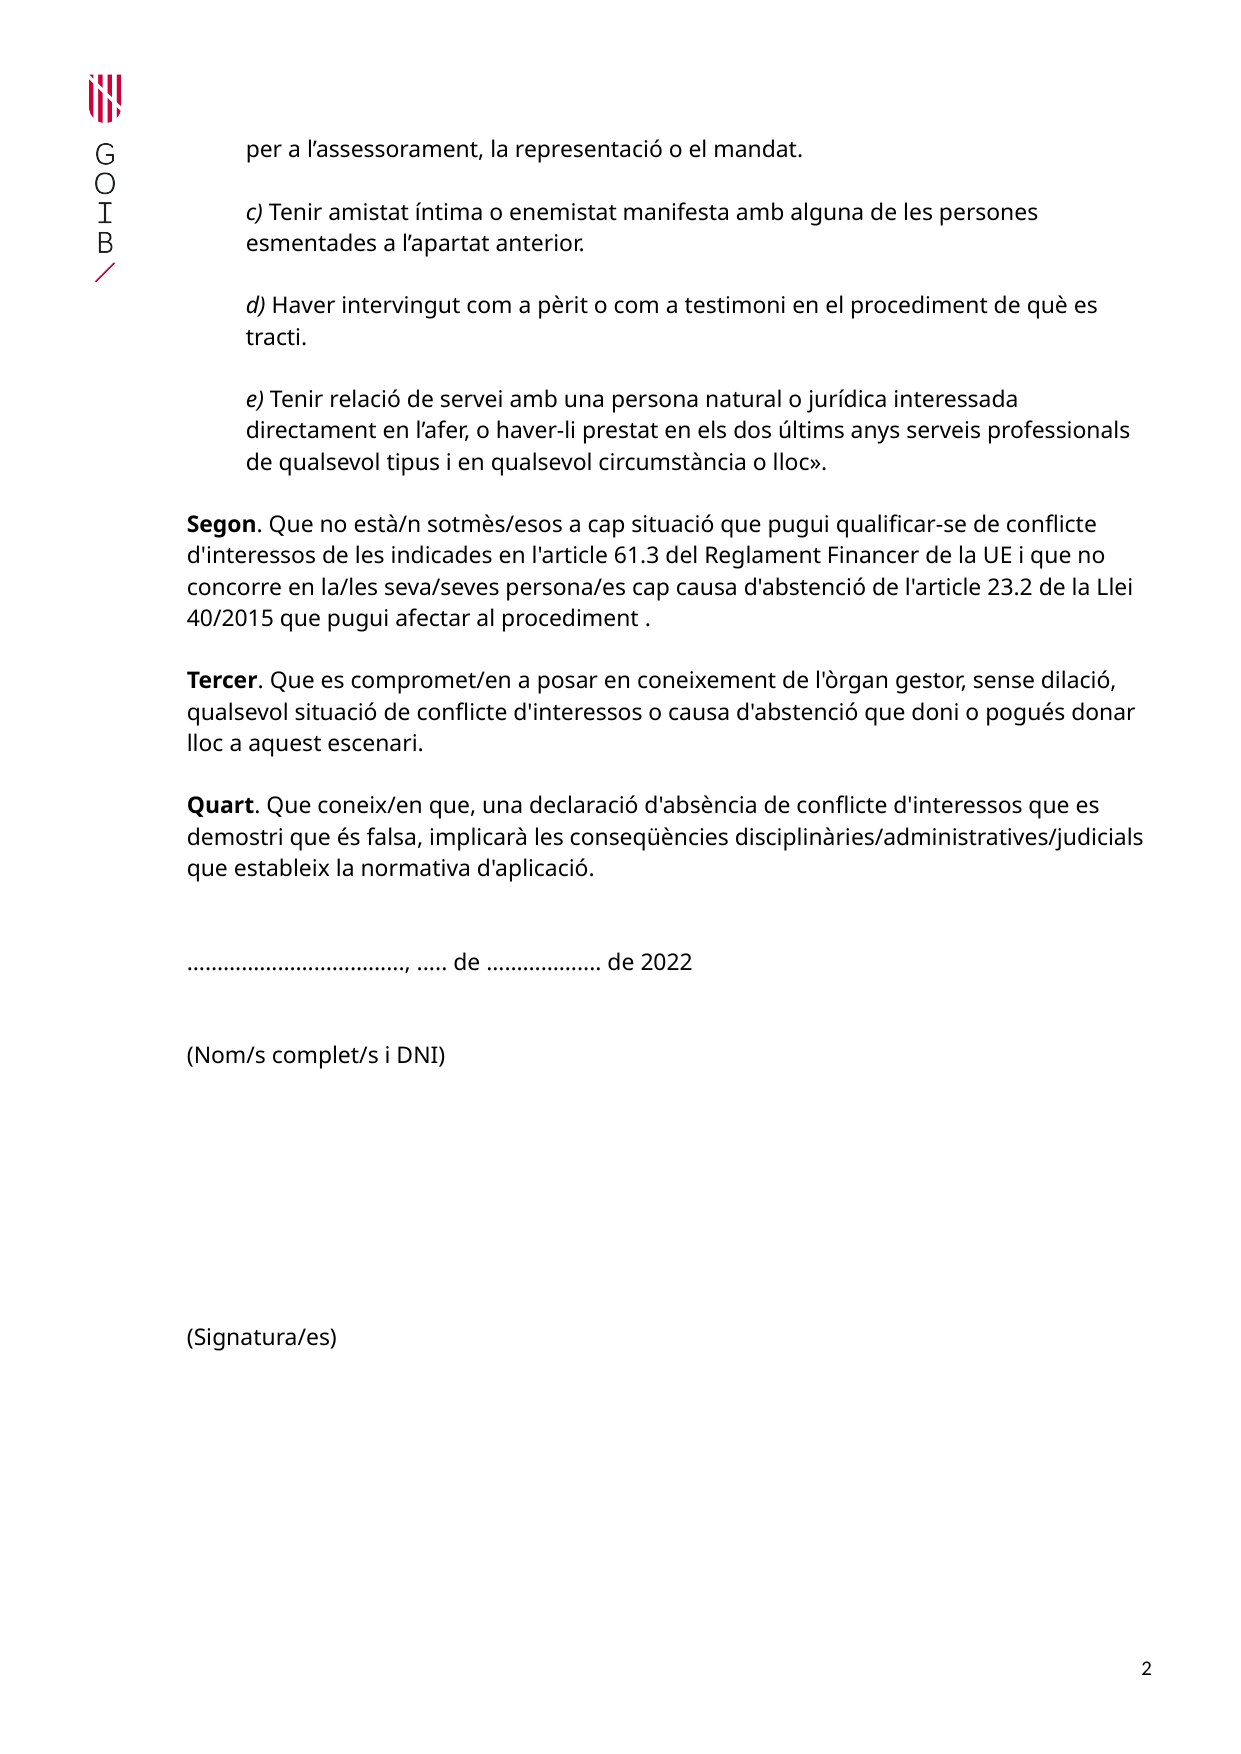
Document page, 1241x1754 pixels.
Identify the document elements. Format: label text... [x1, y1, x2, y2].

text per a l’assessorament, la representació o el mandat. [246, 133, 1152, 164]
text (Signatura/es) [187, 1320, 1152, 1352]
text ……………………………..., ..... de …………….... de 2022 [187, 945, 1152, 977]
text c) Tenir amistat íntima o enemistat manifesta amb alguna de les persones esmentades a l’apartat anterior. [246, 195, 1152, 258]
text d) Haver intervingut com a pèrit o com a testimoni en el procediment de què es tracti. [246, 289, 1152, 352]
picture [60, 51, 150, 313]
text Tercer. Que es compromet/en a posar en coneixement de l'òrgan gestor, sense dilació, qualsevol situació de conflicte d'interessos o causa d'abstenció que doni o pogués donar lloc a aquest escenari. [187, 664, 1152, 758]
text e) Tenir relació de servei amb una persona natural o jurídica interessada directament en l’afer, o haver-li prestat en els dos últims anys serveis professionals de qualsevol tipus i en qualsevol circumstància o lloc». [246, 383, 1152, 477]
text (Nom/s complet/s i DNI) [187, 1039, 1152, 1070]
text Quart. Que coneix/en que, una declaració d'absència de conflicte d'interessos que es demostri que és falsa, implicarà les conseqüències disciplinàries/administratives/judicials que estableix la normativa d'aplicació. [187, 789, 1152, 883]
text Segon. Que no està/n sotmès/esos a cap situació que pugui qualificar-se de conflicte d'interessos de les indicades en l'article 61.3 del Reglament Financer de la UE i que no concorre en la/les seva/seves persona/es cap causa d'abstenció de l'article 23.2 de la Llei 40/2015 que pugui afectar al procediment . [187, 508, 1152, 633]
